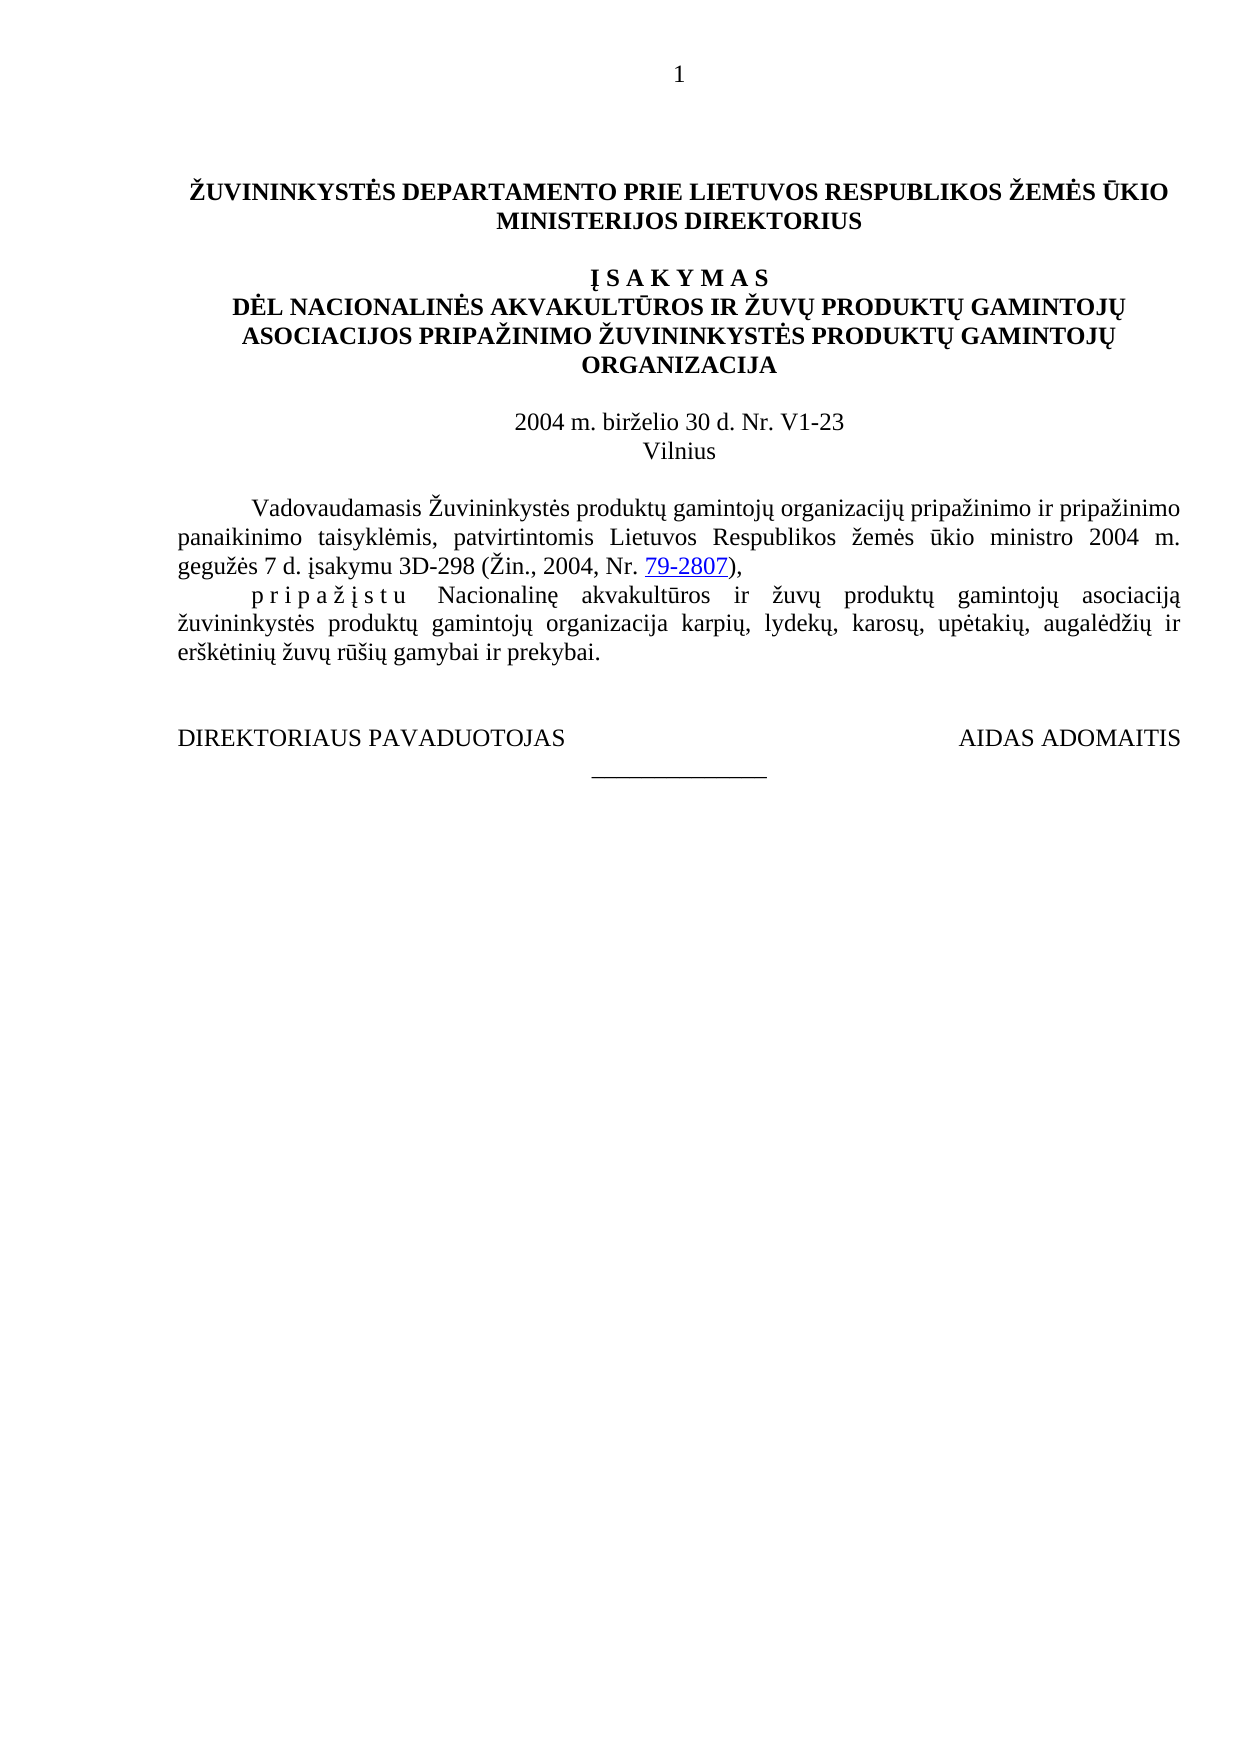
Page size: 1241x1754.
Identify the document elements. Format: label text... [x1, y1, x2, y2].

text 2004 m. birželio 30 d. Nr. V1-23 [177, 407, 1181, 436]
text ŽUVININKYSTĖS DEPARTAMENTO PRIE LIETUVOS RESPUBLIKOS ŽEMĖS ŪKIO MINISTERIJOS DIREKTORIUS [177, 177, 1181, 235]
text Vadovaudamasis Žuvininkystės produktų gamintojų organizacijų pripažinimo ir pripažinimo panaikinimo taisyklėmis, patvirtintomis Lietuvos Respublikos žemės ūkio ministro 2004 m. gegužės 7 d. įsakymu 3D-298 (Žin., 2004, Nr. 79-2807), [177, 493, 1181, 580]
text Vilnius [177, 436, 1181, 465]
text DĖL NACIONALINĖS AKVAKULTŪROS IR ŽUVŲ PRODUKTŲ GAMINTOJŲ ASOCIACIJOS PRIPAŽINIMO ŽUVININKYSTĖS PRODUKTŲ GAMINTOJŲ ORGANIZACIJA [177, 292, 1181, 378]
text DIREKTORIAUS PAVADUOTOJAS AIDAS ADOMAITIS [177, 723, 1181, 752]
text Į S A K Y M A S [177, 263, 1181, 292]
text pripažįstu Nacionalinę akvakultūros ir žuvų produktų gamintojų asociaciją žuvininkystės produktų gamintojų organizacija karpių, lydekų, karosų, upėtakių, augalėdžių ir erškėtinių žuvų rūšių gamybai ir prekybai. [177, 580, 1181, 666]
text ______________ [177, 752, 1181, 781]
